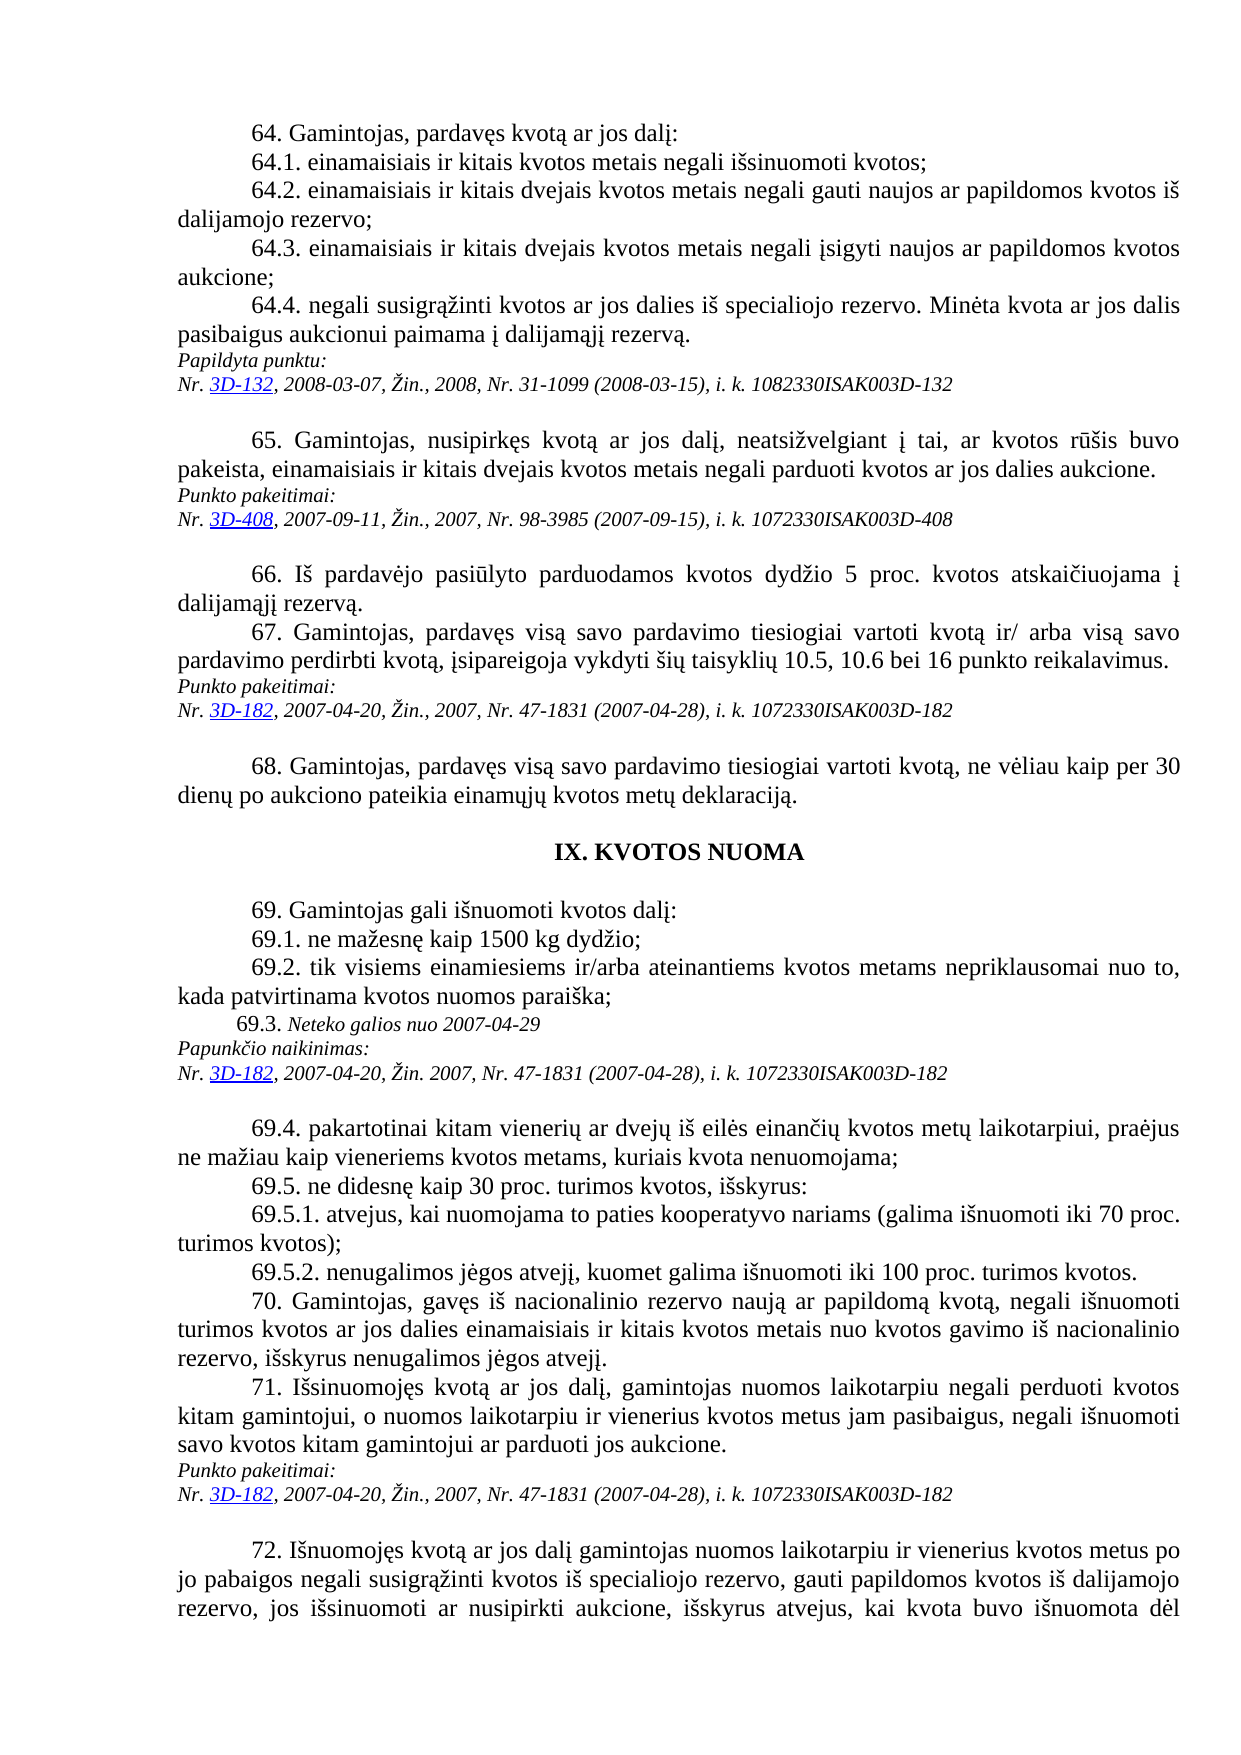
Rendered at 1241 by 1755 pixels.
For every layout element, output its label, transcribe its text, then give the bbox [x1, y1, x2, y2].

text 71. Išsinuomojęs kvotą ar jos dalį, gamintojas nuomos laikotarpiu negali perduoti kvotos kitam gamintojui, o nuomos laikotarpiu ir vienerius kvotos metus jam pasibaigus, negali išnuomoti savo kvotos kitam gamintojui ar parduoti jos aukcione. [177, 1372, 1181, 1458]
text 72. Išnuomojęs kvotą ar jos dalį gamintojas nuomos laikotarpiu ir vienerius kvotos metus po jo pabaigos negali susigrąžinti kvotos iš specialiojo rezervo, gauti papildomos kvotos iš dalijamojo rezervo, jos išsinuomoti ar nusipirkti aukcione, išskyrus atvejus, kai kvota buvo išnuomota dėl [177, 1535, 1181, 1621]
text IX. KVOTOS NUOMA [177, 837, 1181, 866]
text 69.4. pakartotinai kitam vienerių ar dvejų iš eilės einančių kvotos metų laikotarpiui, praėjus ne mažiau kaip vieneriems kvotos metams, kuriais kvota nenuomojama; [177, 1113, 1181, 1171]
text Nr. 3D-182, 2007-04-20, Žin., 2007, Nr. 47-1831 (2007-04-28), i. k. 1072330ISAK003D-182 [177, 698, 1181, 722]
text 69. Gamintojas gali išnuomoti kvotos dalį: [177, 895, 1181, 924]
text 68. Gamintojas, pardavęs visą savo pardavimo tiesiogiai vartoti kvotą, ne vėliau kaip per 30 dienų po aukciono pateikia einamųjų kvotos metų deklaraciją. [177, 751, 1181, 809]
text 69.3. Neteko galios nuo 2007-04-29 [177, 1010, 1181, 1036]
text Punkto pakeitimai: [177, 482, 1181, 507]
text Nr. 3D-132, 2008-03-07, Žin., 2008, Nr. 31-1099 (2008-03-15), i. k. 1082330ISAK003D-132 [177, 372, 1181, 396]
text Punkto pakeitimai: [177, 674, 1181, 698]
text Nr. 3D-408, 2007-09-11, Žin., 2007, Nr. 98-3985 (2007-09-15), i. k. 1072330ISAK003D-408 [177, 507, 1181, 531]
text 67. Gamintojas, pardavęs visą savo pardavimo tiesiogiai vartoti kvotą ir/ arba visą savo pardavimo perdirbti kvotą, įsipareigoja vykdyti šių taisyklių 10.5, 10.6 bei 16 punkto reikalavimus. [177, 617, 1181, 674]
text Nr. 3D-182, 2007-04-20, Žin., 2007, Nr. 47-1831 (2007-04-28), i. k. 1072330ISAK003D-182 [177, 1482, 1181, 1506]
text 69.5.2. nenugalimos jėgos atvejį, kuomet galima išnuomoti iki 100 proc. turimos kvotos. [177, 1257, 1181, 1286]
text Papildyta punktu: [177, 348, 1181, 372]
text 69.5.1. atvejus, kai nuomojama to paties kooperatyvo nariams (galima išnuomoti iki 70 proc. turimos kvotos); [177, 1199, 1181, 1257]
text 64. Gamintojas, pardavęs kvotą ar jos dalį: [177, 118, 1181, 147]
text 64.2. einamaisiais ir kitais dvejais kvotos metais negali gauti naujos ar papildomos kvotos iš dalijamojo rezervo; [177, 176, 1181, 233]
text 65. Gamintojas, nusipirkęs kvotą ar jos dalį, neatsižvelgiant į tai, ar kvotos rūšis buvo pakeista, einamaisiais ir kitais dvejais kvotos metais negali parduoti kvotos ar jos dalies aukcione. [177, 425, 1181, 482]
text Punkto pakeitimai: [177, 1458, 1181, 1482]
text 66. Iš pardavėjo pasiūlyto parduodamos kvotos dydžio 5 proc. kvotos atskaičiuojama į dalijamąjį rezervą. [177, 559, 1181, 617]
text Nr. 3D-182, 2007-04-20, Žin. 2007, Nr. 47-1831 (2007-04-28), i. k. 1072330ISAK003D-182 [177, 1060, 1181, 1084]
text 64.1. einamaisiais ir kitais kvotos metais negali išsinuomoti kvotos; [177, 147, 1181, 176]
text Papunkčio naikinimas: [177, 1036, 1181, 1060]
text 69.1. ne mažesnę kaip 1500 kg dydžio; [177, 924, 1181, 952]
text 64.3. einamaisiais ir kitais dvejais kvotos metais negali įsigyti naujos ar papildomos kvotos aukcione; [177, 233, 1181, 291]
text 69.2. tik visiems einamiesiems ir/arba ateinantiems kvotos metams nepriklausomai nuo to, kada patvirtinama kvotos nuomos paraiška; [177, 952, 1181, 1010]
text 64.4. negali susigrąžinti kvotos ar jos dalies iš specialiojo rezervo. Minėta kvota ar jos dalis pasibaigus aukcionui paimama į dalijamąjį rezervą. [177, 291, 1181, 348]
text 69.5. ne didesnę kaip 30 proc. turimos kvotos, išskyrus: [177, 1171, 1181, 1199]
text 70. Gamintojas, gavęs iš nacionalinio rezervo naują ar papildomą kvotą, negali išnuomoti turimos kvotos ar jos dalies einamaisiais ir kitais kvotos metais nuo kvotos gavimo iš nacionalinio rezervo, išskyrus nenugalimos jėgos atvejį. [177, 1286, 1181, 1372]
